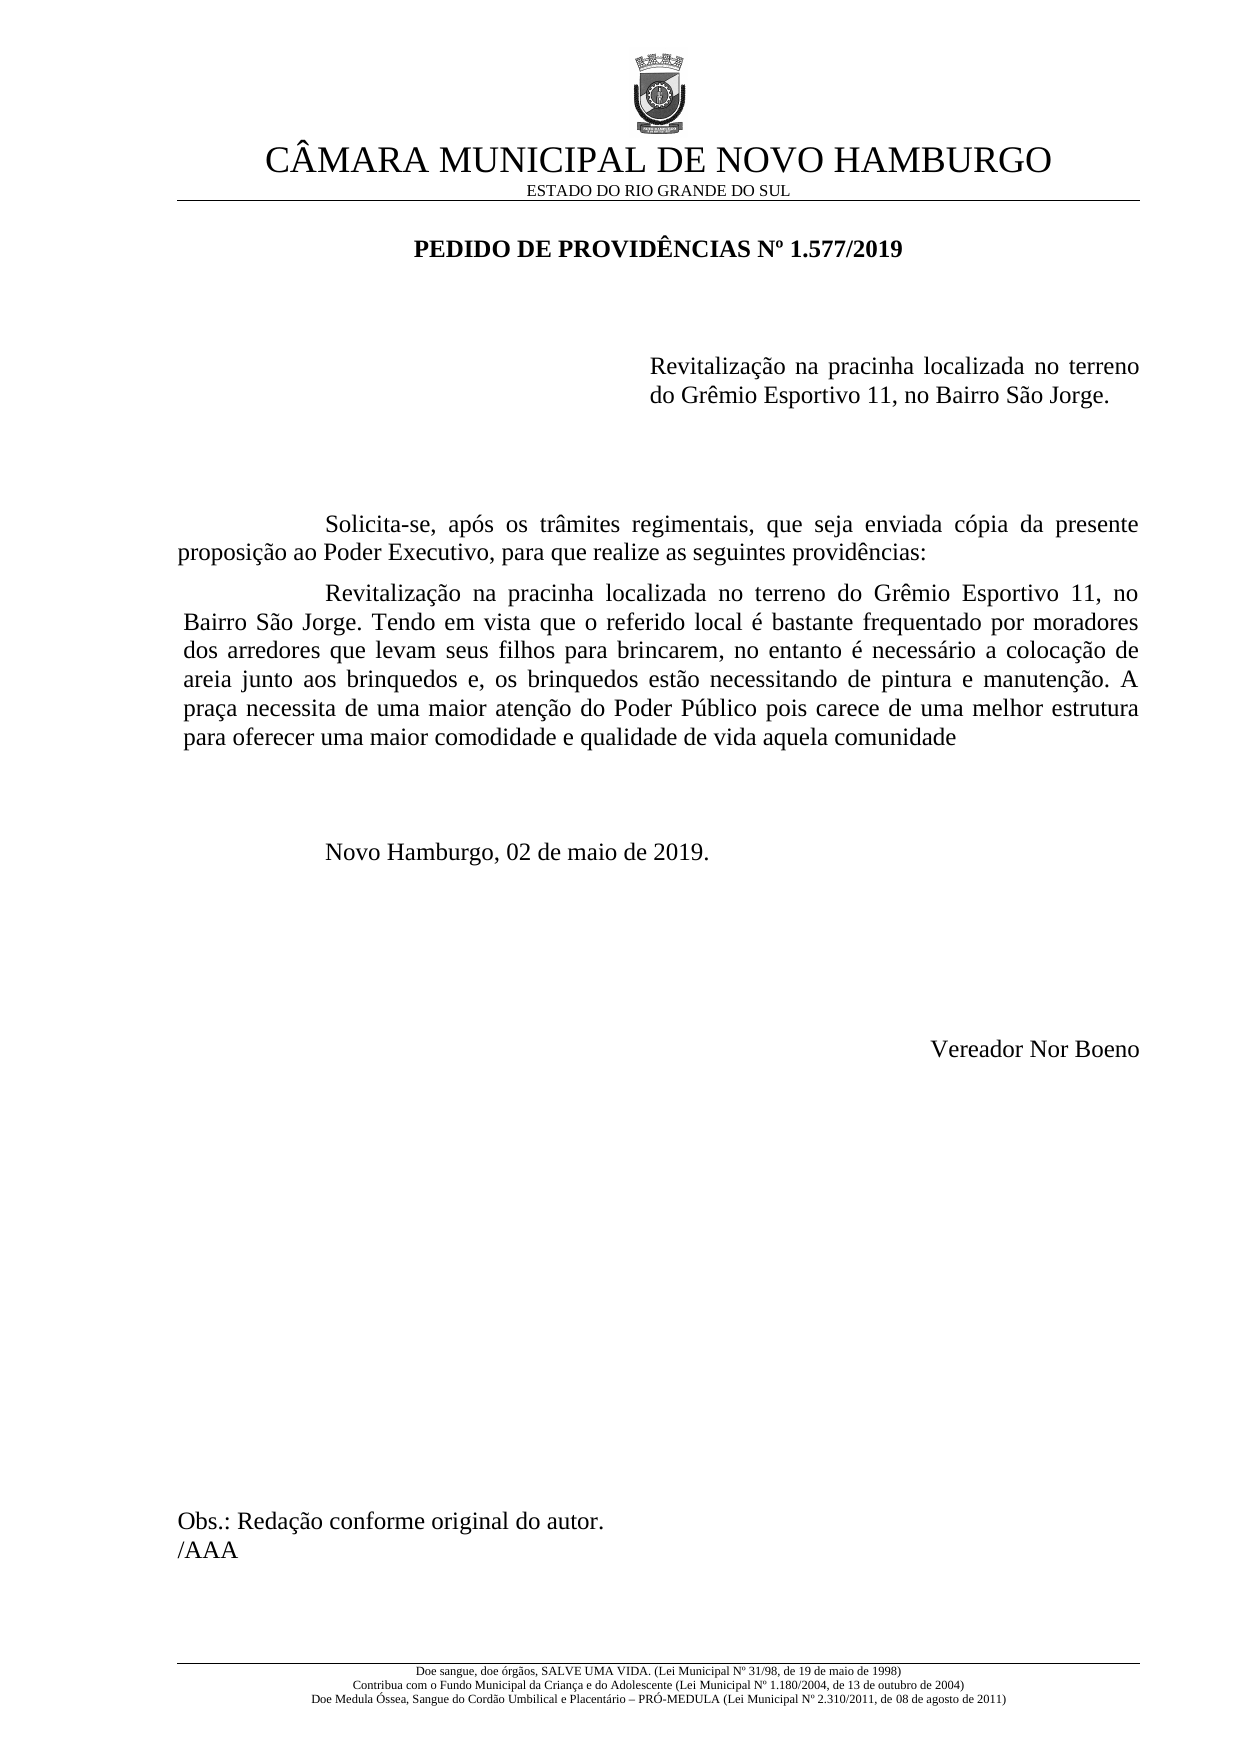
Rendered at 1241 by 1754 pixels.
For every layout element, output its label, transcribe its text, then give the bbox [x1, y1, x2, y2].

text /AAA [177, 1535, 1140, 1563]
text PEDIDO DE PROVIDÊNCIAS Nº 1.577/2019 [177, 234, 1140, 262]
text Revitalização na pracinha localizada no terreno do Grêmio Esportivo 11, no Bairro São Jorge. [649, 351, 1140, 408]
text Vereador Nor Boeno [177, 1034, 1140, 1063]
text Solicita-se, após os trâmites regimentais, que seja enviada cópia da presente proposição ao Poder Executivo, para que realize as seguintes providências: [177, 509, 1140, 566]
text Obs.: Redação conforme original do autor. [177, 1506, 1140, 1535]
text Revitalização na pracinha localizada no terreno do Grêmio Esportivo 11, no Bairro São Jorge. Tendo em vista que o referido local é bastante frequentado por moradores dos arredores que levam seus filhos para brincarem, no entanto é necessário a colocação de areia junto aos brinquedos e, os brinquedos estão necessitando de pintura e manutenção. A praça necessita de uma maior atenção do Poder Público pois carece de uma melhor estrutura para oferecer uma maior comodidade e qualidade de vida aquela comunidade [183, 578, 1140, 751]
text Novo Hamburgo, 02 de maio de 2019. [183, 837, 1140, 866]
